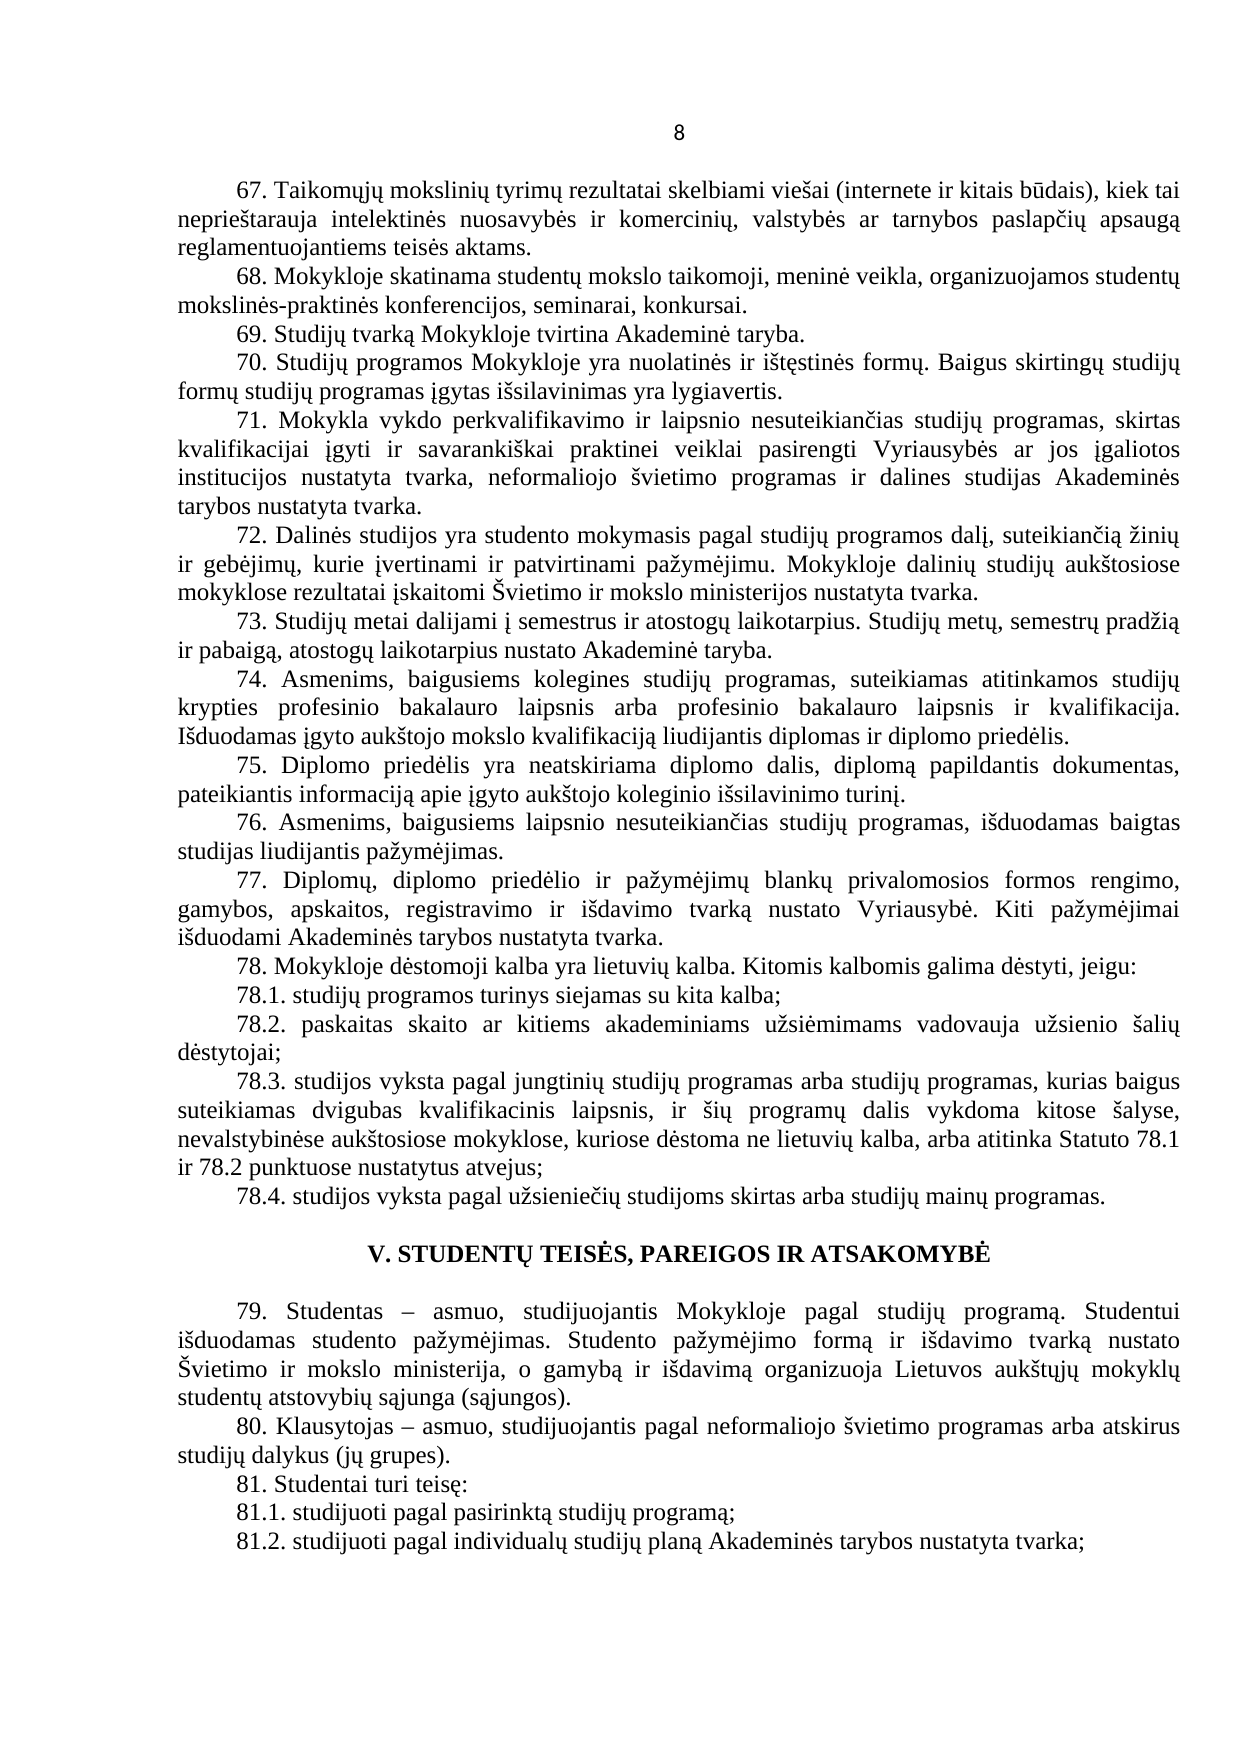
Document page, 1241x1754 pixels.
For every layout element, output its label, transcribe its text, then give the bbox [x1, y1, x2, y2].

text 75. Diplomo priedėlis yra neatskiriama diplomo dalis, diplomą papildantis dokumentas, pateikiantis informaciją apie įgyto aukštojo koleginio išsilavinimo turinį. [177, 750, 1181, 807]
text 78.2. paskaitas skaito ar kitiems akademiniams užsiėmimams vadovauja užsienio šalių dėstytojai; [177, 1009, 1181, 1066]
text 76. Asmenims, baigusiems laipsnio nesuteikiančias studijų programas, išduodamas baigtas studijas liudijantis pažymėjimas. [177, 807, 1181, 865]
text 80. Klausytojas – asmuo, studijuojantis pagal neformaliojo švietimo programas arba atskirus studijų dalykus (jų grupes). [177, 1411, 1181, 1469]
text 81.2. studijuoti pagal individualų studijų planą Akademinės tarybos nustatyta tvarka; [177, 1526, 1181, 1555]
text 78. Mokykloje dėstomoji kalba yra lietuvių kalba. Kitomis kalbomis galima dėstyti, jeigu: [177, 951, 1181, 980]
text 81.1. studijuoti pagal pasirinktą studijų programą; [177, 1497, 1181, 1526]
text 69. Studijų tvarką Mokykloje tvirtina Akademinė taryba. [177, 319, 1181, 347]
text 79. Studentas – asmuo, studijuojantis Mokykloje pagal studijų programą. Studentui išduodamas studento pažymėjimas. Studento pažymėjimo formą ir išdavimo tvarką nustato Švietimo ir mokslo ministerija, o gamybą ir išdavimą organizuoja Lietuvos aukštųjų mokyklų studentų atstovybių sąjunga (sąjungos). [177, 1296, 1181, 1411]
text 68. Mokykloje skatinama studentų mokslo taikomoji, meninė veikla, organizuojamos studentų mokslinės-praktinės konferencijos, seminarai, konkursai. [177, 261, 1181, 319]
text 67. Taikomųjų mokslinių tyrimų rezultatai skelbiami viešai (internete ir kitais būdais), kiek tai neprieštarauja intelektinės nuosavybės ir komercinių, valstybės ar tarnybos paslapčių apsaugą reglamentuojantiems teisės aktams. [177, 175, 1181, 261]
text 71. Mokykla vykdo perkvalifikavimo ir laipsnio nesuteikiančias studijų programas, skirtas kvalifikacijai įgyti ir savarankiškai praktinei veiklai pasirengti Vyriausybės ar jos įgaliotos institucijos nustatyta tvarka, neformaliojo švietimo programas ir dalines studijas Akademinės tarybos nustatyta tvarka. [177, 405, 1181, 520]
text 78.4. studijos vyksta pagal užsieniečių studijoms skirtas arba studijų mainų programas. [177, 1181, 1181, 1210]
text 78.1. studijų programos turinys siejamas su kita kalba; [177, 980, 1181, 1009]
text 72. Dalinės studijos yra studento mokymasis pagal studijų programos dalį, suteikiančią žinių ir gebėjimų, kurie įvertinami ir patvirtinami pažymėjimu. Mokykloje dalinių studijų aukštosiose mokyklose rezultatai įskaitomi Švietimo ir mokslo ministerijos nustatyta tvarka. [177, 520, 1181, 606]
text 78.3. studijos vyksta pagal jungtinių studijų programas arba studijų programas, kurias baigus suteikiamas dvigubas kvalifikacinis laipsnis, ir šių programų dalis vykdoma kitose šalyse, nevalstybinėse aukštosiose mokyklose, kuriose dėstoma ne lietuvių kalba, arba atitinka Statuto 78.1 ir 78.2 punktuose nustatytus atvejus; [177, 1066, 1181, 1181]
text 77. Diplomų, diplomo priedėlio ir pažymėjimų blankų privalomosios formos rengimo, gamybos, apskaitos, registravimo ir išdavimo tvarką nustato Vyriausybė. Kiti pažymėjimai išduodami Akademinės tarybos nustatyta tvarka. [177, 865, 1181, 951]
text 81. Studentai turi teisę: [177, 1469, 1181, 1497]
text 74. Asmenims, baigusiems kolegines studijų programas, suteikiamas atitinkamos studijų krypties profesinio bakalauro laipsnis arba profesinio bakalauro laipsnis ir kvalifikacija. Išduodamas įgyto aukštojo mokslo kvalifikaciją liudijantis diplomas ir diplomo priedėlis. [177, 664, 1181, 750]
text 70. Studijų programos Mokykloje yra nuolatinės ir ištęstinės formų. Baigus skirtingų studijų formų studijų programas įgytas išsilavinimas yra lygiavertis. [177, 347, 1181, 405]
text 73. Studijų metai dalijami į semestrus ir atostogų laikotarpius. Studijų metų, semestrų pradžią ir pabaigą, atostogų laikotarpius nustato Akademinė taryba. [177, 606, 1181, 664]
text V. STUDENTŲ TEISĖS, PAREIGOS IR ATSAKOMYBĖ [177, 1239, 1181, 1267]
